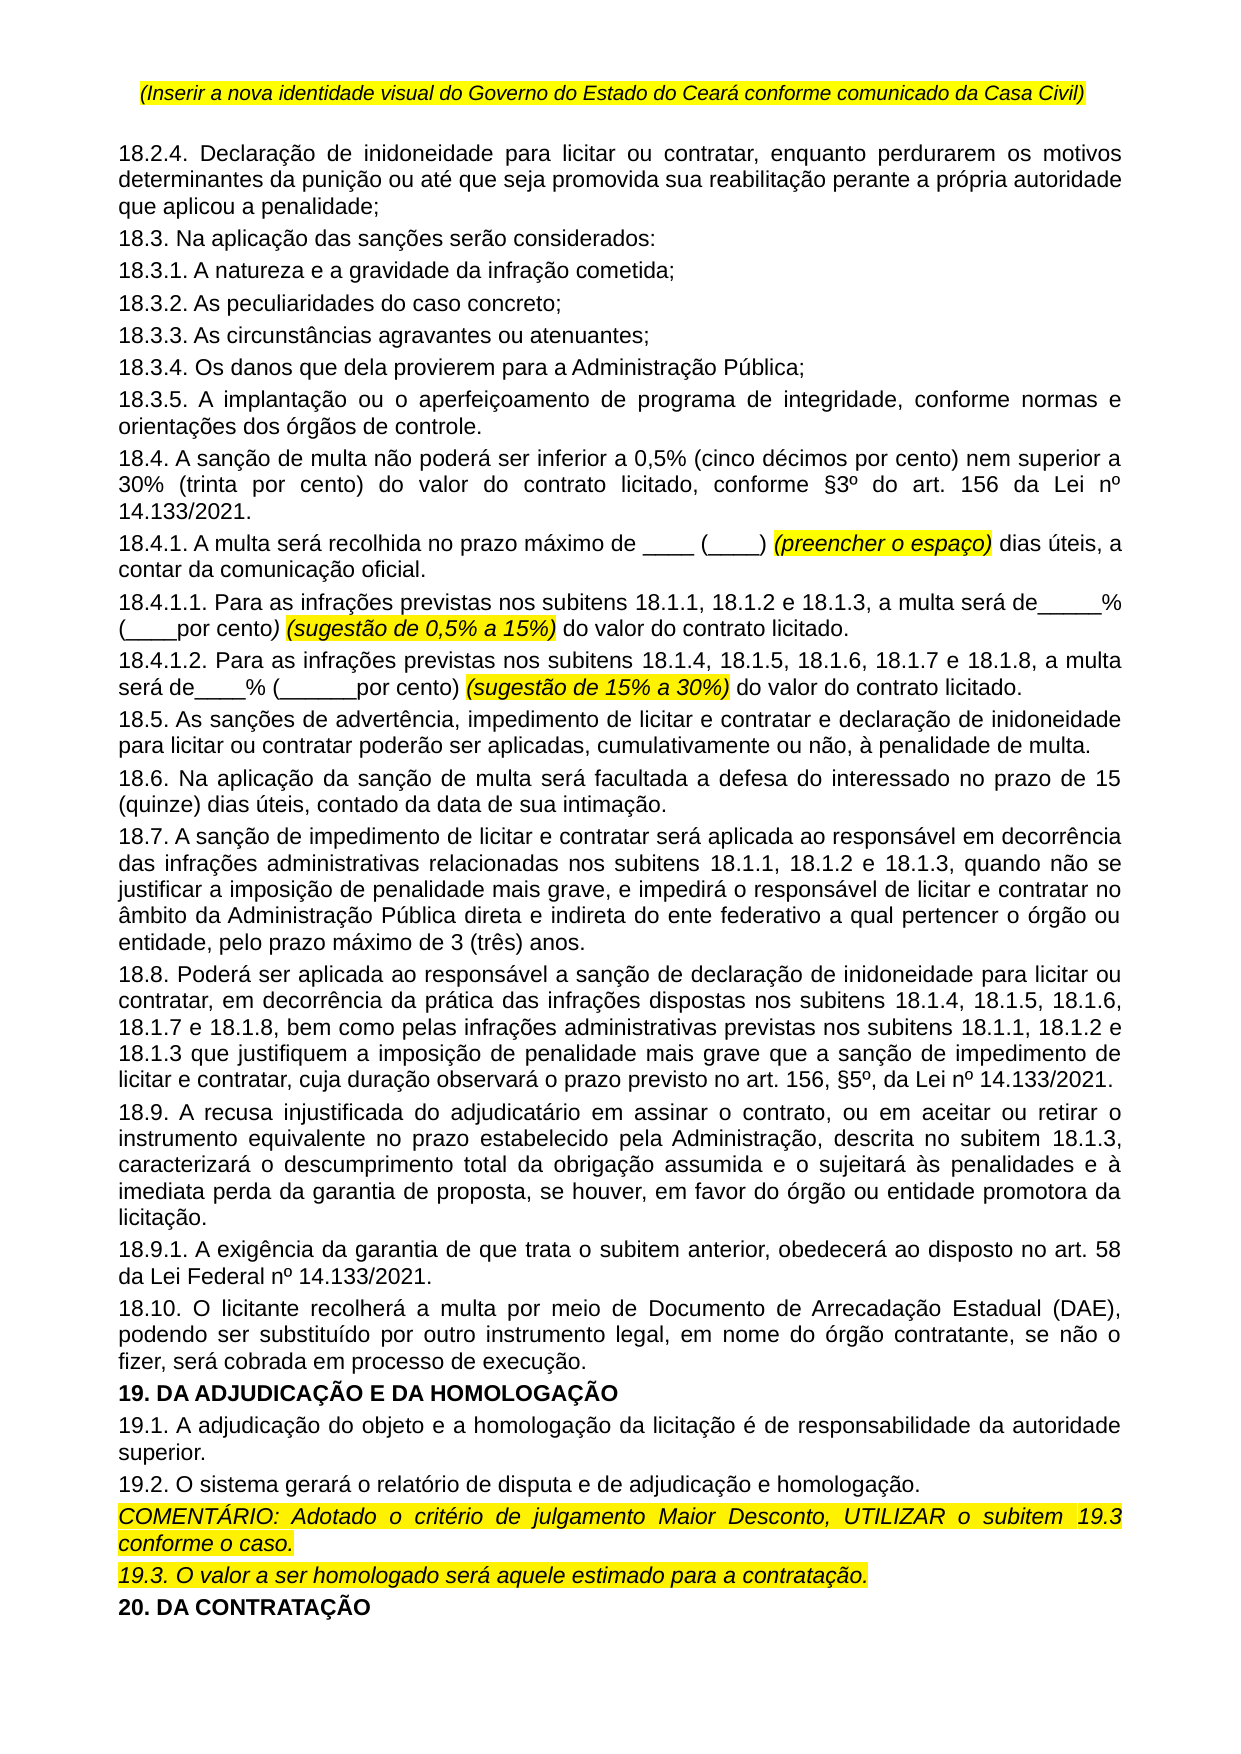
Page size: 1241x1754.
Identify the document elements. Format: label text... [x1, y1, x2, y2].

text 19.3. O valor a ser homologado será aquele estimado para a contratação. [118, 1562, 1122, 1588]
text 18.2.4. Declaração de inidoneidade para licitar ou contratar, enquanto perdurarem os motivos determinantes da punição ou até que seja promovida sua reabilitação perante a própria autoridade que aplicou a penalidade; [118, 140, 1122, 219]
text COMENTÁRIO: Adotado o critério de julgamento Maior Desconto, UTILIZAR o subitem 19.3 conforme o caso. [118, 1503, 1122, 1556]
text 19. DA ADJUDICAÇÃO E DA HOMOLOGAÇÃO [118, 1380, 1122, 1406]
text 18.3.4. Os danos que dela provierem para a Administração Pública; [118, 354, 1122, 380]
text 18.4.1.2. Para as infrações previstas nos subitens 18.1.4, 18.1.5, 18.1.6, 18.1.7 e 18.1.8, a multa será de____% (______por cento) (sugestão de 15% a 30%) do valor do contrato licitado. [118, 647, 1122, 700]
text 18.5. As sanções de advertência, impedimento de licitar e contratar e declaração de inidoneidade para licitar ou contratar poderão ser aplicadas, cumulativamente ou não, à penalidade de multa. [118, 706, 1122, 759]
text 18.7. A sanção de impedimento de licitar e contratar será aplicada ao responsável em decorrência das infrações administrativas relacionadas nos subitens 18.1.1, 18.1.2 e 18.1.3, quando não se justificar a imposição de penalidade mais grave, e impedirá o responsável de licitar e contratar no âmbito da Administração Pública direta e indireta do ente federativo a qual pertencer o órgão ou entidade, pelo prazo máximo de 3 (três) anos. [118, 823, 1122, 955]
text 18.4. A sanção de multa não poderá ser inferior a 0,5% (cinco décimos por cento) nem superior a 30% (trinta por cento) do valor do contrato licitado, conforme §3º do art. 156 da Lei nº 14.133/2021. [118, 445, 1122, 524]
text 18.3.2. As peculiaridades do caso concreto; [118, 289, 1122, 316]
text 18.10. O licitante recolherá a multa por meio de Documento de Arrecadação Estadual (DAE), podendo ser substituído por outro instrumento legal, em nome do órgão contratante, se não o fizer, será cobrada em processo de execução. [118, 1295, 1122, 1374]
text 18.4.1.1. Para as infrações previstas nos subitens 18.1.1, 18.1.2 e 18.1.3, a multa será de_____% (____por cento) (sugestão de 0,5% a 15%) do valor do contrato licitado. [118, 589, 1122, 641]
text 18.3. Na aplicação das sanções serão considerados: [118, 225, 1122, 251]
text 19.1. A adjudicação do objeto e a homologação da licitação é de responsabilidade da autoridade superior. [118, 1412, 1122, 1465]
text 20. DA CONTRATAÇÃO [118, 1594, 1122, 1621]
text 18.4.1. A multa será recolhida no prazo máximo de ____ (____) (preencher o espaço) dias úteis, a contar da comunicação oficial. [118, 530, 1122, 583]
text 18.8. Poderá ser aplicada ao responsável a sanção de declaração de inidoneidade para licitar ou contratar, em decorrência da prática das infrações dispostas nos subitens 18.1.4, 18.1.5, 18.1.6, 18.1.7 e 18.1.8, bem como pelas infrações administrativas previstas nos subitens 18.1.1, 18.1.2 e 18.1.3 que justifiquem a imposição de penalidade mais grave que a sanção de impedimento de licitar e contratar, cuja duração observará o prazo previsto no art. 156, §5º, da Lei nº 14.133/2021. [118, 961, 1122, 1093]
text 18.6. Na aplicação da sanção de multa será facultada a defesa do interessado no prazo de 15 (quinze) dias úteis, contado da data de sua intimação. [118, 764, 1122, 817]
text 18.9. A recusa injustificada do adjudicatário em assinar o contrato, ou em aceitar ou retirar o instrumento equivalente no prazo estabelecido pela Administração, descrita no subitem 18.1.3, caracterizará o descumprimento total da obrigação assumida e o sujeitará às penalidades e à imediata perda da garantia de proposta, se houver, em favor do órgão ou entidade promotora da licitação. [118, 1099, 1122, 1230]
text 18.3.5. A implantação ou o aperfeiçoamento de programa de integridade, conforme normas e orientações dos órgãos de controle. [118, 386, 1122, 439]
text 18.9.1. A exigência da garantia de que trata o subitem anterior, obedecerá ao disposto no art. 58 da Lei Federal nº 14.133/2021. [118, 1236, 1122, 1289]
text 18.3.3. As circunstâncias agravantes ou atenuantes; [118, 322, 1122, 348]
text 19.2. O sistema gerará o relatório de disputa e de adjudicação e homologação. [118, 1471, 1122, 1497]
text 18.3.1. A natureza e a gravidade da infração cometida; [118, 257, 1122, 283]
